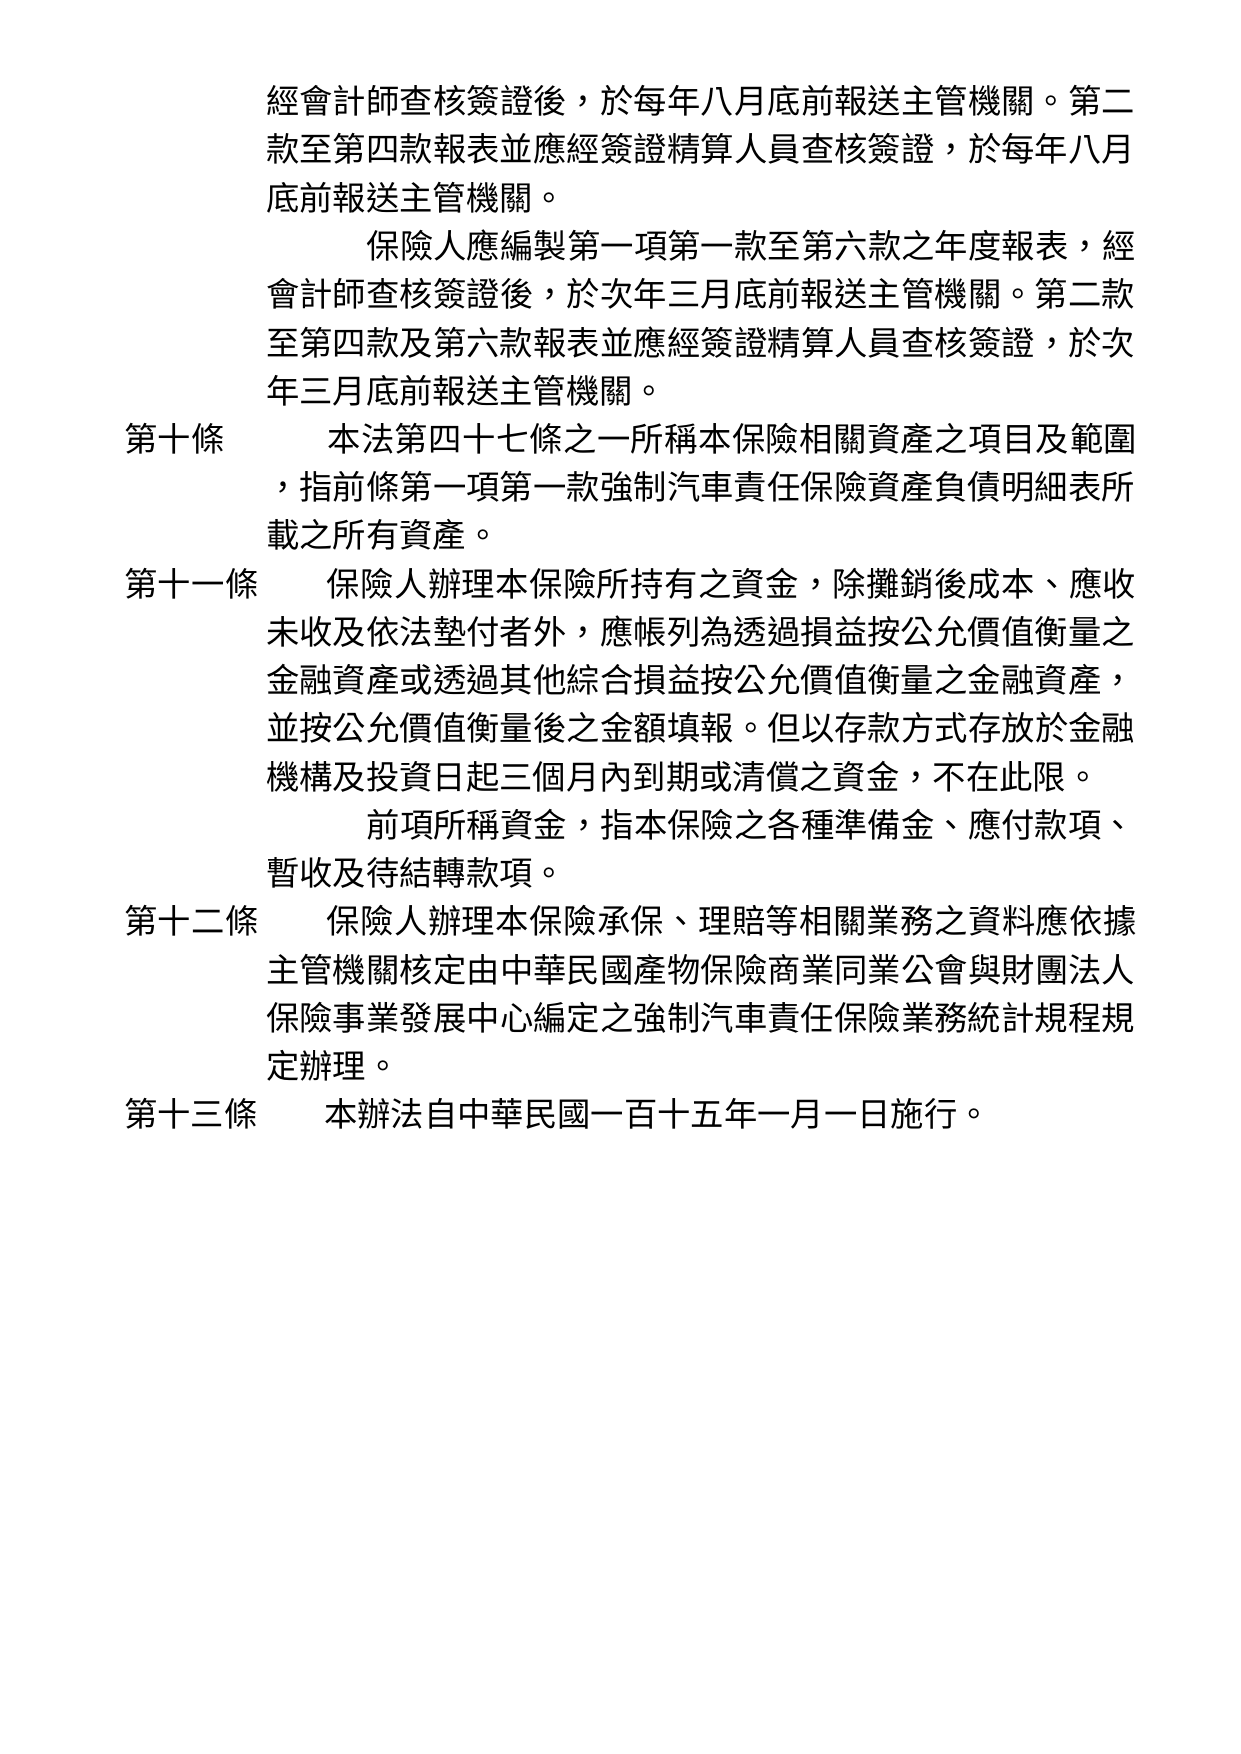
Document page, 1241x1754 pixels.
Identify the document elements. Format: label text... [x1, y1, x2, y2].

text 經會計師查核簽證後，於每年八月底前報送主管機關。第二款至第四款報表並應經簽證精算人員查核簽證，於每年八月底前報送主管機關。 [124, 75, 1137, 220]
text 第十一條 保險人辦理本保險所持有之資金，除攤銷後成本、應收未收及依法墊付者外，應帳列為透過損益按公允價值衡量之金融資產或透過其他綜合損益按公允價值衡量之金融資產，並按公允價值衡量後之金額填報。但以存款方式存放於金融機構及投資日起三個月內到期或清償之資金，不在此限。 [124, 557, 1137, 799]
text 前項所稱資金，指本保險之各種準備金、應付款項、暫收及待結轉款項。 [124, 799, 1137, 895]
text 第十二條 保險人辦理本保險承保、理賠等相關業務之資料應依據主管機關核定由中華民國產物保險商業同業公會與財團法人保險事業發展中心編定之強制汽車責任保險業務統計規程規定辦理。 [124, 895, 1137, 1088]
text 保險人應編製第一項第一款至第六款之年度報表，經會計師查核簽證後，於次年三月底前報送主管機關。第二款至第四款及第六款報表並應經簽證精算人員查核簽證，於次年三月底前報送主管機關。 [124, 220, 1137, 413]
text 第十三條 本辦法自中華民國一百十五年一月一日施行。 [124, 1088, 1137, 1136]
text 第十條 本法第四十七條之一所稱本保險相關資產之項目及範圍，指前條第一項第一款強制汽車責任保險資產負債明細表所載之所有資產。 [124, 413, 1137, 557]
